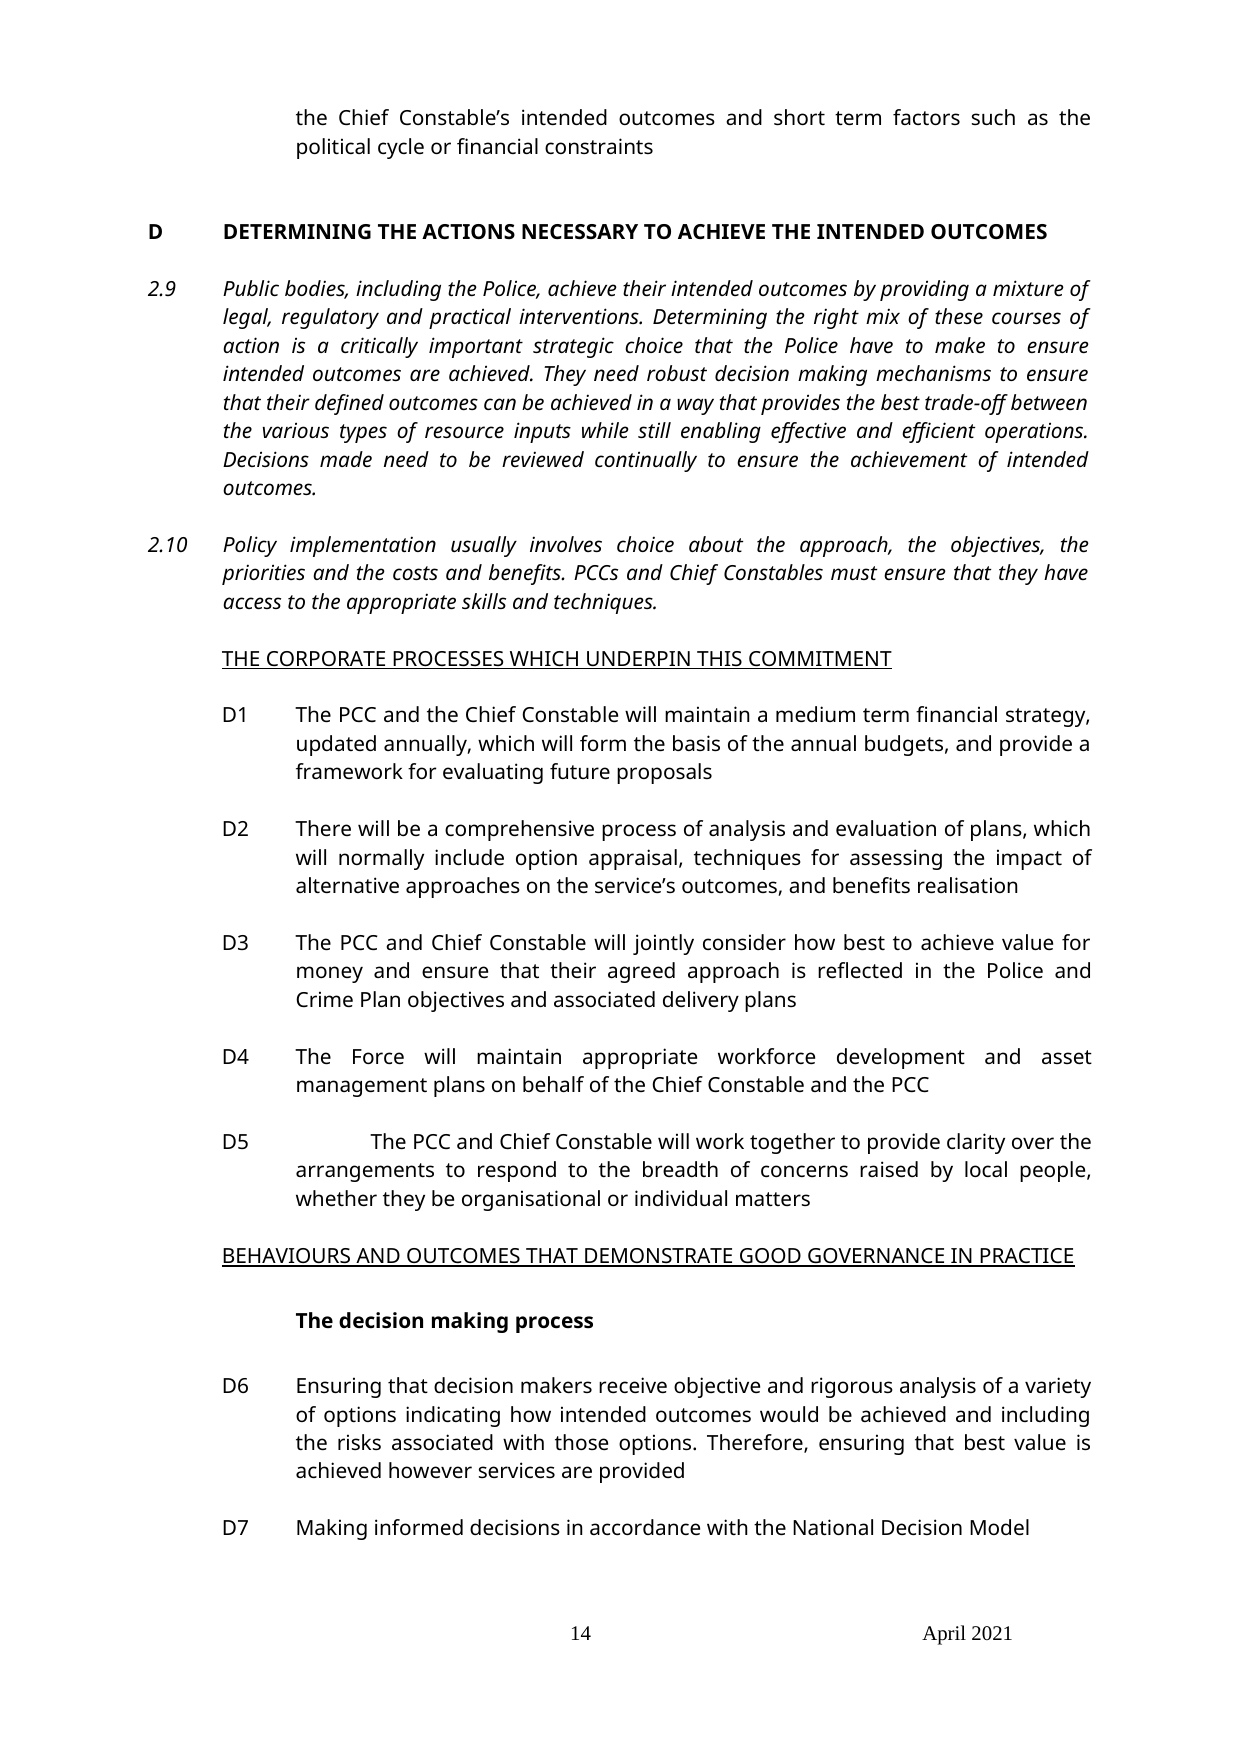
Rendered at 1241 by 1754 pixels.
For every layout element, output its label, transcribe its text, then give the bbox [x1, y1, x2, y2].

text BEHAVIOURS AND OUTCOMES THAT DEMONSTRATE GOOD GOVERNANCE IN PRACTICE [222, 1241, 1092, 1269]
text D DETERMINING THE ACTIONS NECESSARY TO ACHIEVE THE INTENDED OUTCOMES [148, 217, 1092, 246]
text D7 Making informed decisions in accordance with the National Decision Model [222, 1513, 1092, 1542]
text the Chief Constable’s intended outcomes and short term factors such as the political cycle or financial constraints [222, 103, 1092, 160]
list Public bodies, including the Police, achieve their intended outcomes by providing a mixture of legal, regulatory and practical interventions. Determining the right mix of these courses of action is a critically important strategic choice that the Police have to make to ensure intended outcomes are achieved. They need robust decision making mechanisms to ensure that their defined outcomes can be achieved in a way that provides the best trade-off between the various types of resource inputs while still enabling effective and efficient operations. Decisions made need to be reviewed continually to ensure the achievement of intended outcomes. [148, 274, 1092, 502]
text D2 There will be a comprehensive process of analysis and evaluation of plans, which will normally include option appraisal, techniques for assessing the impact of alternative approaches on the service’s outcomes, and benefits realisation [222, 814, 1092, 900]
text D1 The PCC and the Chief Constable will maintain a medium term financial strategy, updated annually, which will form the basis of the annual budgets, and provide a framework for evaluating future proposals [222, 701, 1092, 786]
list Policy implementation usually involves choice about the approach, the objectives, the priorities and the costs and benefits. PCCs and Chief Constables must ensure that they have access to the appropriate skills and techniques. [148, 530, 1092, 615]
text D4 The Force will maintain appropriate workforce development and asset management plans on behalf of the Chief Constable and the PCC [222, 1042, 1092, 1099]
text THE CORPORATE PROCESSES WHICH UNDERPIN THIS COMMITMENT [148, 644, 1092, 672]
text D5 The PCC and Chief Constable will work together to provide clarity over the arrangements to respond to the breadth of concerns raised by local people, whether they be organisational or individual matters [222, 1127, 1092, 1212]
text D6 Ensuring that decision makers receive objective and rigorous analysis of a variety of options indicating how intended outcomes would be achieved and including the risks associated with those options. Therefore, ensuring that best value is achieved however services are provided [222, 1371, 1092, 1485]
text D3 The PCC and Chief Constable will jointly consider how best to achieve value for money and ensure that their agreed approach is reflected in the Police and Crime Plan objectives and associated delivery plans [222, 928, 1092, 1013]
text The decision making process [294, 1306, 1092, 1334]
